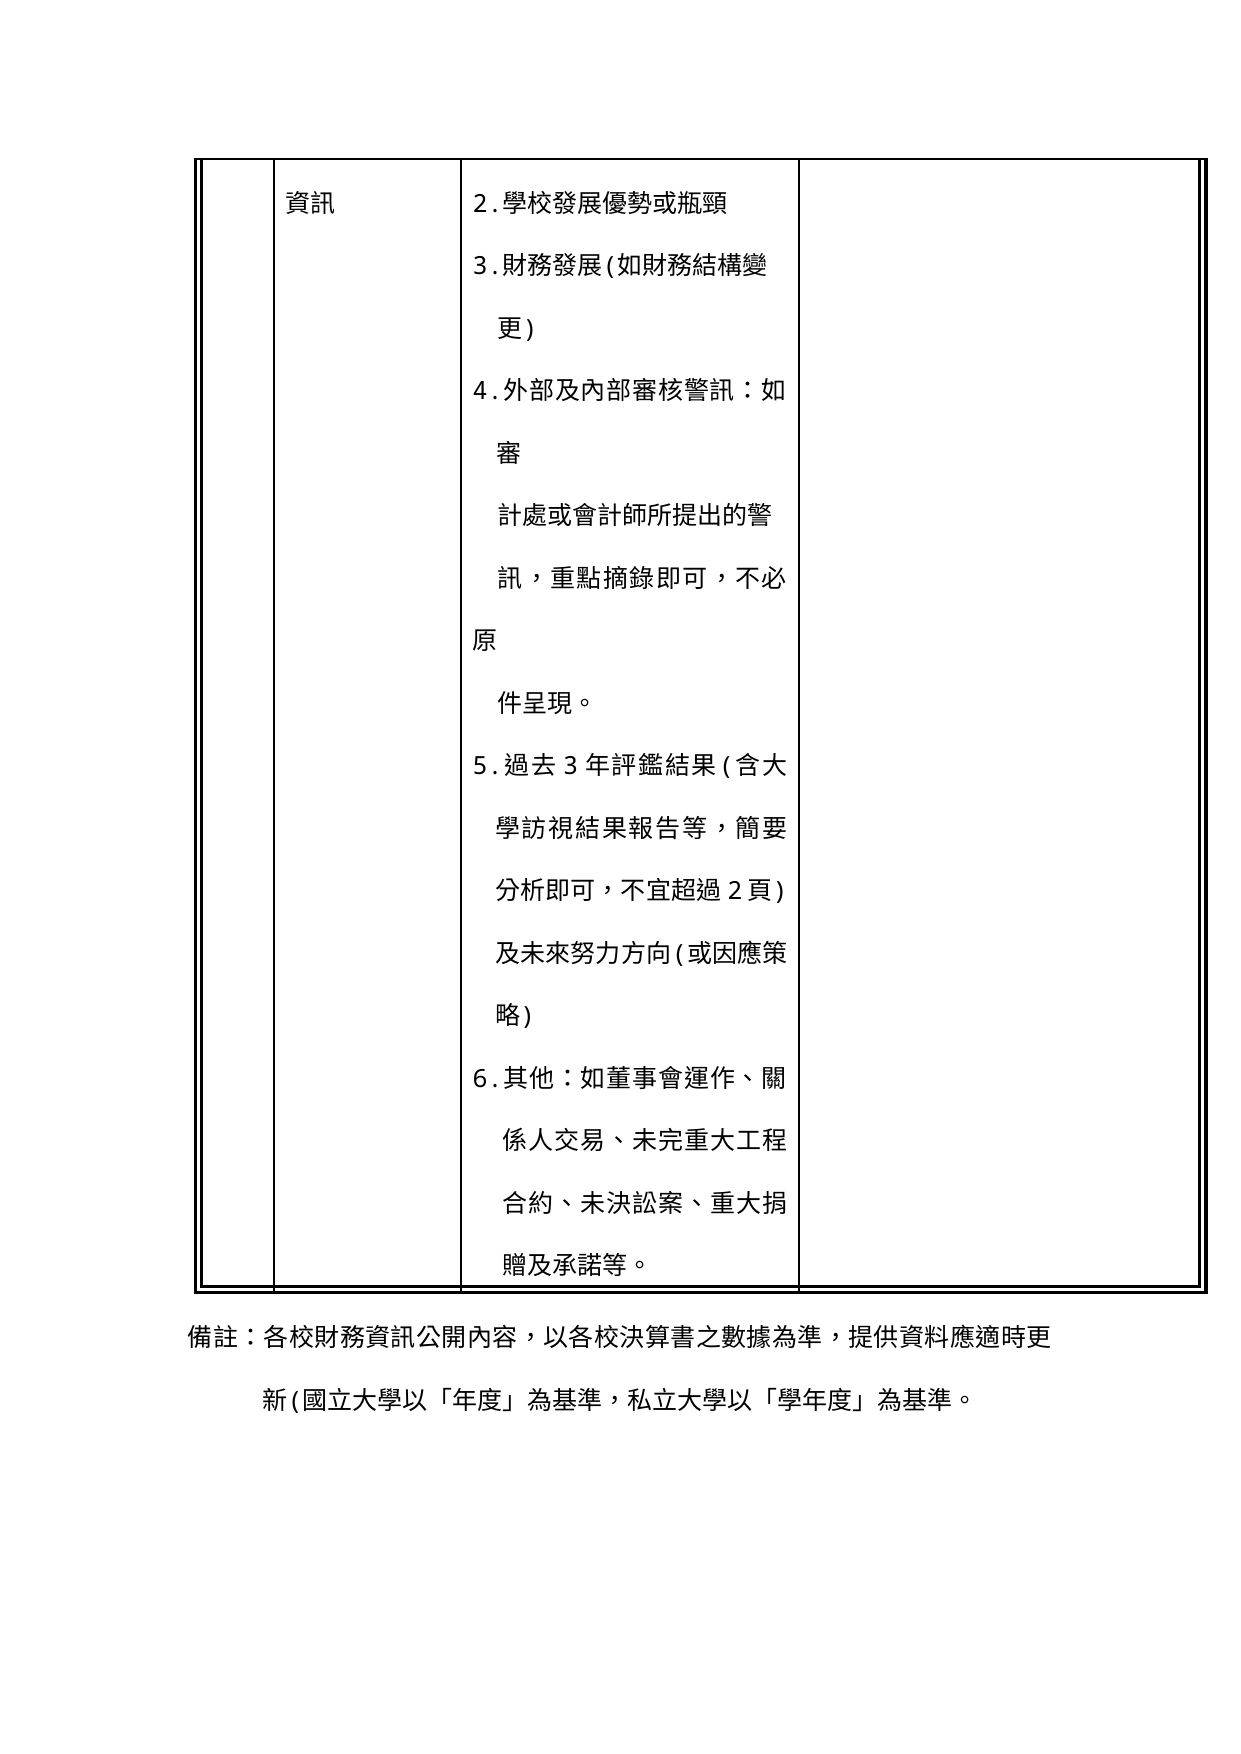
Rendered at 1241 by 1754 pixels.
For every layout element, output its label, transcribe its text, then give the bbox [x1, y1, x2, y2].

table_cell [800, 160, 1198, 1285]
table_cell 2.學校發展優勢或瓶頸 3.財務發展(如財務結構變 更) 4.外部及內部審核警訊：如審 計處或會計師所提出的警 訊，重點摘錄即可，不必原 件呈現。 5.過去3年評鑑結果(含大學訪視結果報告等，簡要分析即可，不宜超過2頁)及未來努力方向(或因應策略) 6.其他：如董事會運作、關係人交易、未完重大工程合約、未決訟案、重大捐贈及承諾等。 [462, 160, 798, 1285]
table_cell 資訊 [275, 160, 460, 1285]
table_cell [203, 160, 273, 1285]
text 備註：各校財務資訊公開內容，以各校決算書之數據為準，提供資料應適時更新(國立大學以「年度」為基準，私立大學以「學年度」為基準。 [187, 1294, 1053, 1419]
